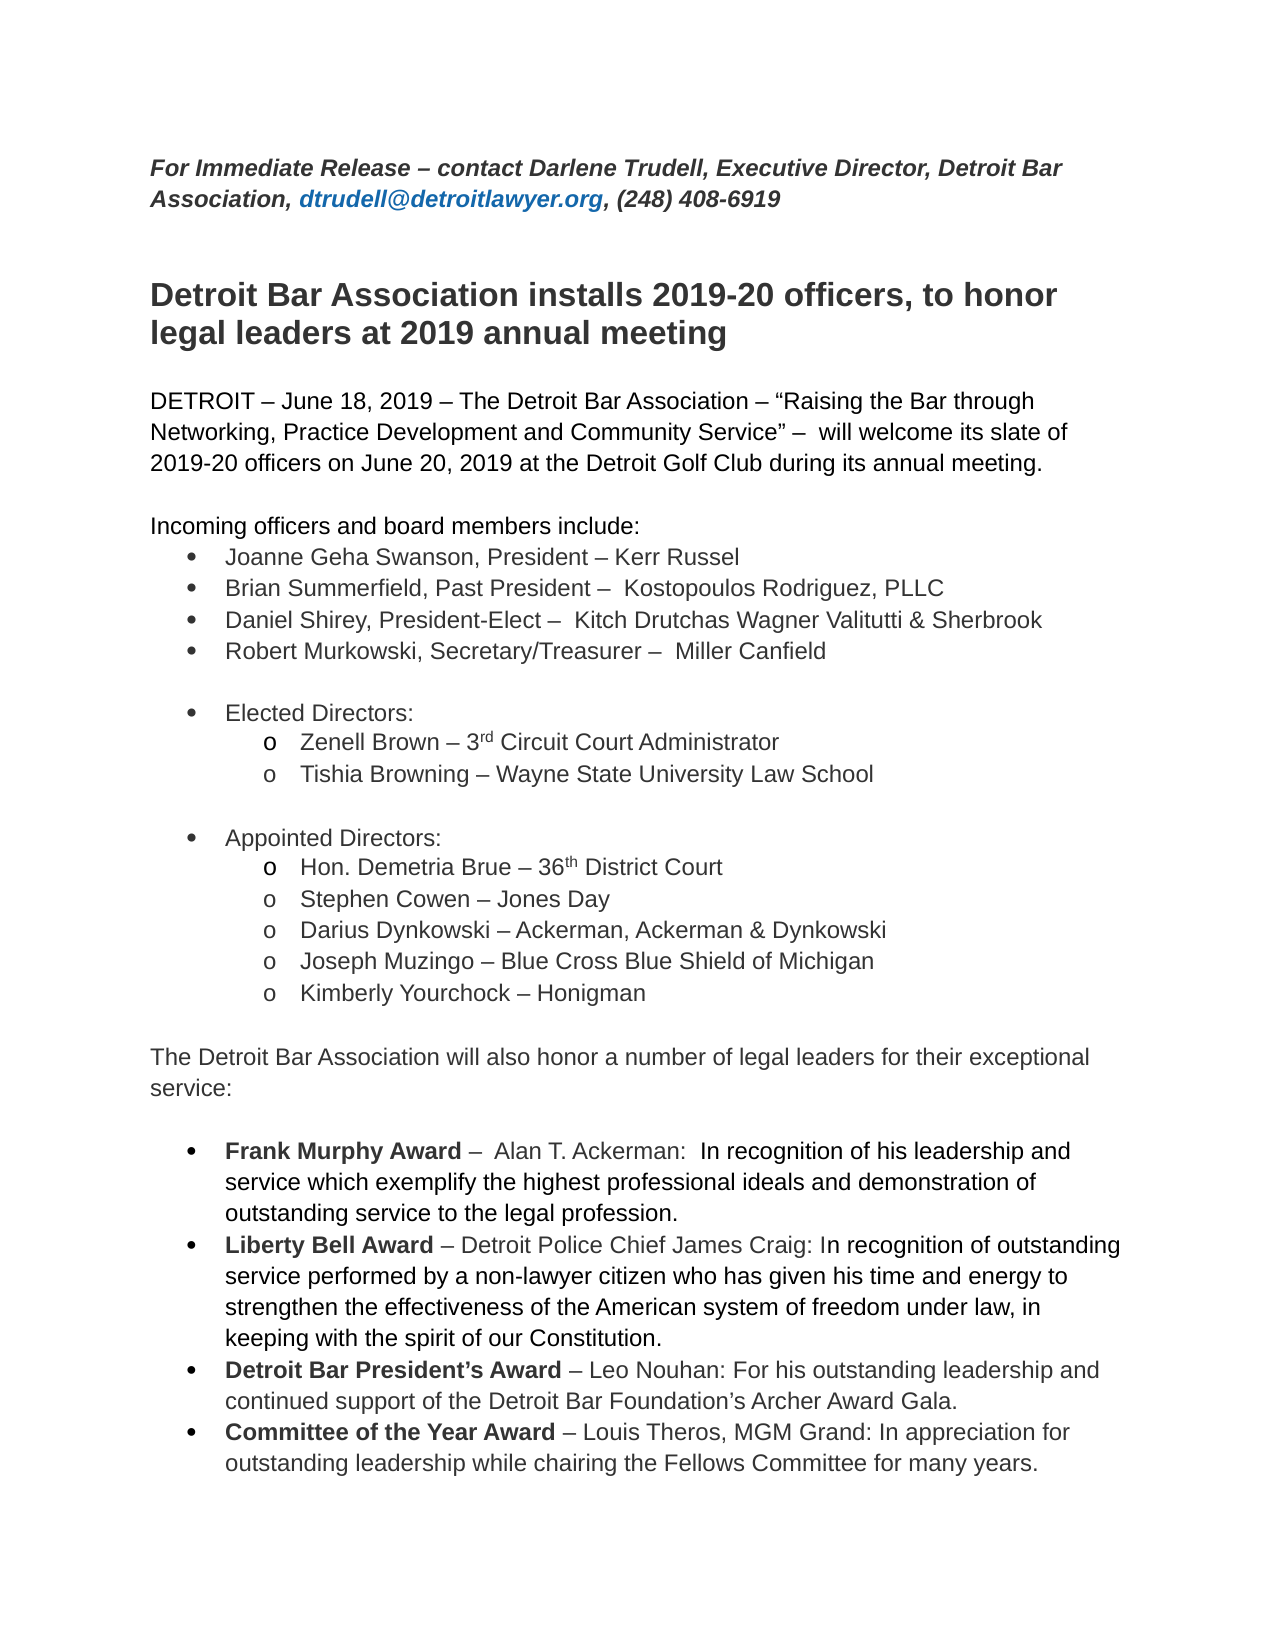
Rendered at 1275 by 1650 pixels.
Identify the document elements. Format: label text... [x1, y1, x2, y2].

text Incoming officers and board members include: [150, 508, 1125, 539]
list Daniel Shirey, President-Elect – Kitch Drutchas Wagner Valitutti & Sherbrook [187, 602, 1125, 633]
list Hon. Demetria Brue – 36th District Court [262, 852, 1125, 883]
text For Immediate Release – contact Darlene Trudell, Executive Director, Detroit Bar Association, dtrudell@detroitlawyer.org, (248) 408-6919 [150, 150, 1125, 212]
list Tishia Browning – Wayne State University Law School [262, 758, 1125, 789]
text The Detroit Bar Association will also honor a number of legal leaders for their exceptional service: [150, 1039, 1125, 1102]
list Elected Directors: [187, 696, 1125, 727]
text Detroit Bar Association installs 2019-20 officers, to honor legal leaders at 2019 annual meeting [150, 275, 1125, 352]
list Joanne Geha Swanson, President – Kerr Russel [187, 539, 1125, 571]
list Committee of the Year Award – Louis Theros, MGM Grand: In appreciation for outstanding leadership while chairing the Fellows Committee for many years. [187, 1414, 1125, 1477]
list Stephen Cowen – Jones Day [262, 883, 1125, 914]
list Brian Summerfield, Past President – Kostopoulos Rodriguez, PLLC [187, 571, 1125, 602]
list Liberty Bell Award – Detroit Police Chief James Craig: In recognition of outstanding service performed by a non-lawyer citizen who has given his time and energy to strengthen the effectiveness of the American system of freedom under law, in keeping with the spirit of our Constitution. [187, 1227, 1125, 1352]
list Joseph Muzingo – Blue Cross Blue Shield of Michigan [262, 946, 1125, 977]
list Darius Dynkowski – Ackerman, Ackerman & Dynkowski [262, 914, 1125, 946]
list Appointed Directors: [187, 821, 1125, 852]
list Kimberly Yourchock – Honigman [262, 977, 1125, 1008]
list Frank Murphy Award – Alan T. Ackerman: In recognition of his leadership and service which exemplify the highest professional ideals and demonstration of outstanding service to the legal profession. [187, 1133, 1125, 1227]
list Zenell Brown – 3rd Circuit Court Administrator [262, 727, 1125, 758]
text DETROIT – June 18, 2019 – The Detroit Bar Association – “Raising the Bar through Networking, Practice Development and Community Service” – will welcome its slate of 2019-20 officers on June 20, 2019 at the Detroit Golf Club during its annual meeting. [150, 383, 1125, 477]
list Robert Murkowski, Secretary/Treasurer – Miller Canfield [187, 633, 1125, 664]
list Detroit Bar President’s Award – Leo Nouhan: For his outstanding leadership and continued support of the Detroit Bar Foundation’s Archer Award Gala. [187, 1352, 1125, 1414]
